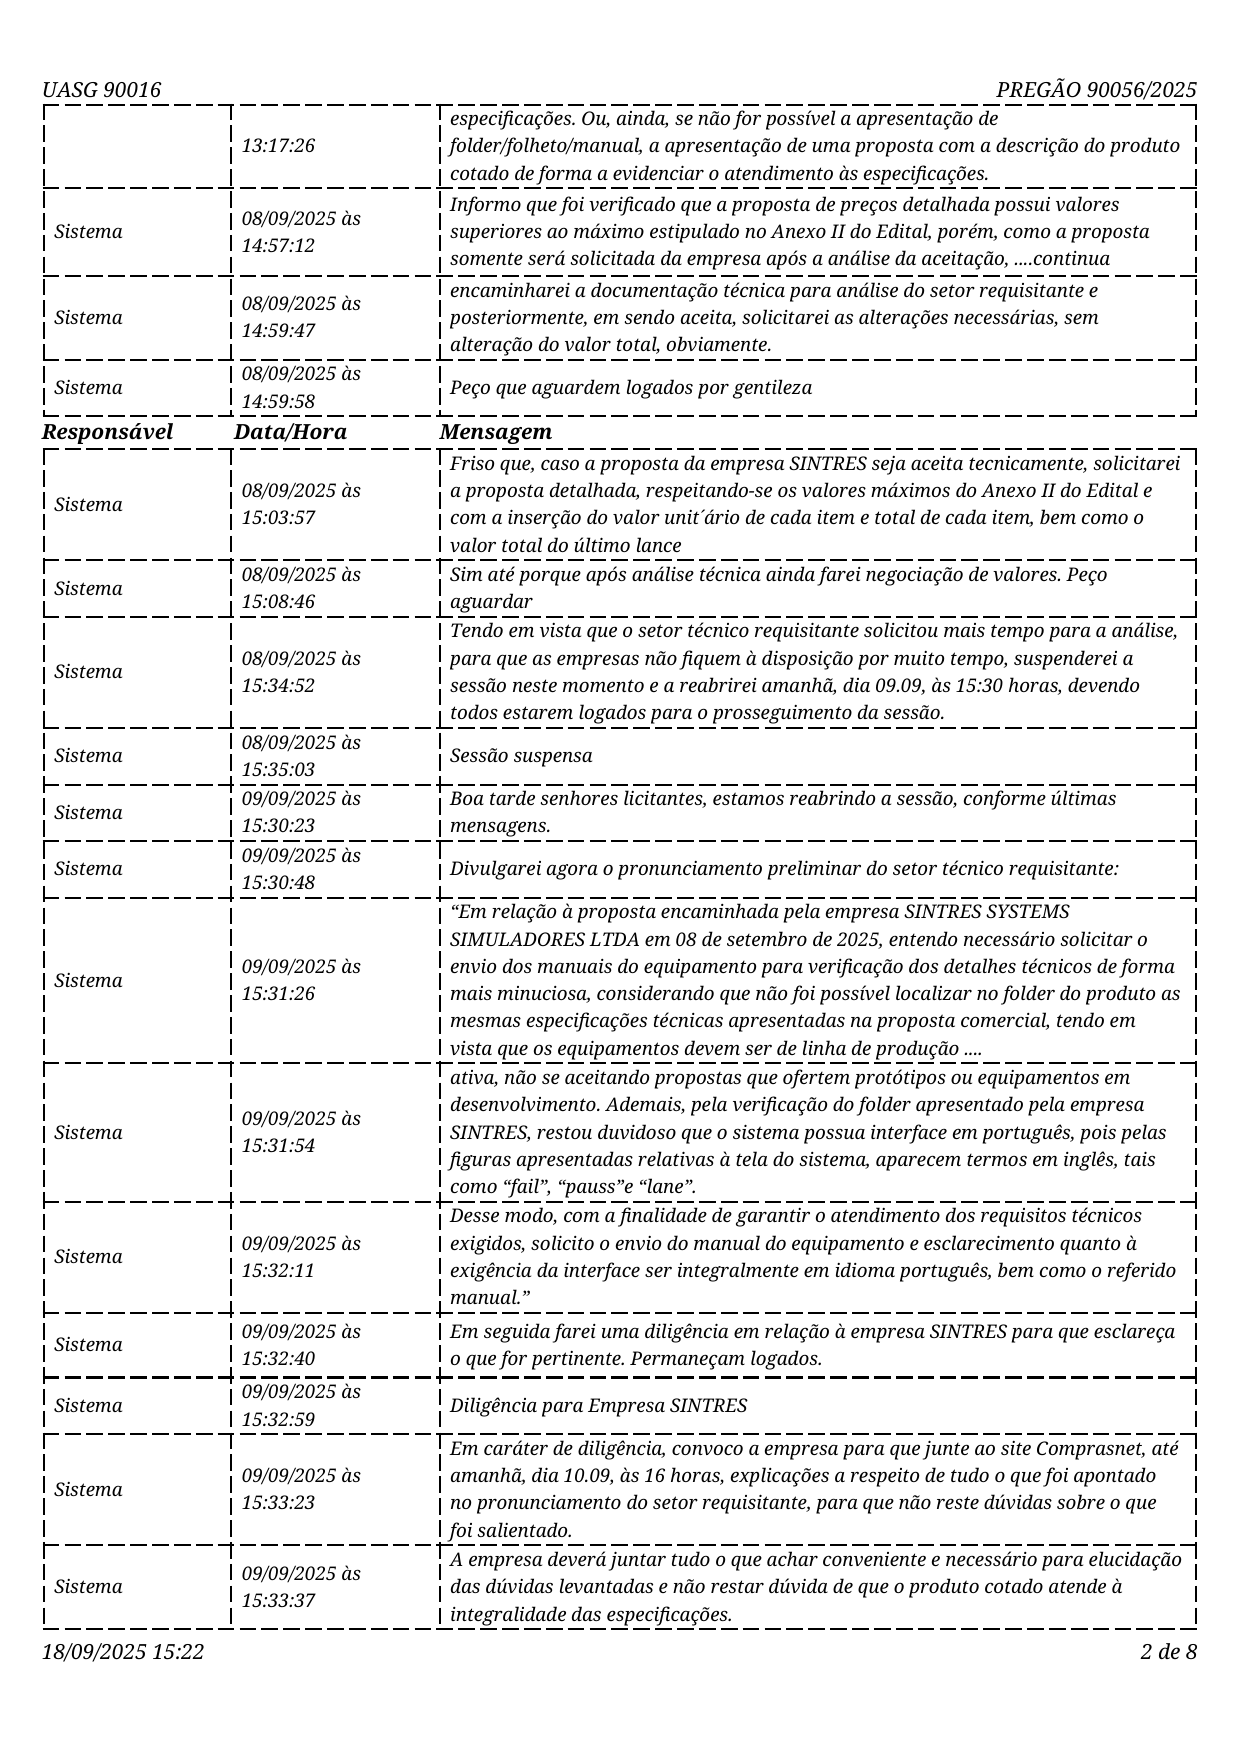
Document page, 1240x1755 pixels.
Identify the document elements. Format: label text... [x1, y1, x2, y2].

table_cell Sistema [44, 727, 231, 783]
table_cell Sistema [44, 1201, 231, 1312]
table_cell 09/09/2025 às 15:33:23 [231, 1433, 439, 1544]
table_cell especificações. Ou, ainda, se não for possível a apresentação de folder/folheto/manual, a apresentação de uma proposta com a descrição do produto cotado de forma a evidenciar o atendimento às especificações. [440, 104, 1196, 187]
table_cell Informo que foi verificado que a proposta de preços detalhada possui valores superiores ao máximo estipulado no Anexo II do Edital, porém, como a proposta somente será solicitada da empresa após a análise da aceitação, ....continua [440, 187, 1196, 275]
table_header Sistema [44, 448, 231, 559]
table_cell Tendo em vista que o setor técnico requisitante solicitou mais tempo para a análise, para que as empresas não fiquem à disposição por muito tempo, suspenderei a sessão neste momento e a reabrirei amanhã, dia 09.09, às 15:30 horas, devendo todos estarem logados para o prosseguimento da sessão. [440, 616, 1196, 727]
table_cell Sistema [44, 840, 231, 897]
table_cell Em caráter de diligência, convoco a empresa para que junte ao site Comprasnet, até amanhã, dia 10.09, às 16 horas, explicações a respeito de tudo o que foi apontado no pronunciamento do setor requisitante, para que não reste dúvidas sobre o que foi salientado. [440, 1433, 1196, 1544]
table_cell Sistema [44, 275, 231, 359]
table_cell Desse modo, com a finalidade de garantir o atendimento dos requisitos técnicos exigidos, solicito o envio do manual do equipamento e esclarecimento quanto à exigência da interface ser integralmente em idioma português, bem como o referido manual.” [440, 1201, 1196, 1312]
table_cell 09/09/2025 às 15:32:11 [231, 1201, 439, 1312]
table_cell Divulgarei agora o pronunciamento preliminar do setor técnico requisitante: [440, 840, 1196, 897]
table_cell A empresa deverá juntar tudo o que achar conveniente e necessário para elucidação das dúvidas levantadas e não restar dúvida de que o produto cotado atende à integralidade das especificações. [440, 1544, 1196, 1628]
table_cell Sistema [44, 616, 231, 727]
table_cell ativa, não se aceitando propostas que ofertem protótipos ou equipamentos em desenvolvimento. Ademais, pela verificação do folder apresentado pela empresa SINTRES, restou duvidoso que o sistema possua interface em português, pois pelas figuras apresentadas relativas à tela do sistema, aparecem termos em inglês, tais como “fail”, “pauss”e “lane”. [440, 1062, 1196, 1201]
table_header 08/09/2025 às 15:03:57 [231, 448, 439, 559]
table_cell 13:17:26 [231, 104, 439, 187]
table_cell Sistema [44, 784, 231, 840]
table_cell Sistema [44, 1312, 231, 1376]
table_cell 09/09/2025 às 15:33:37 [231, 1544, 439, 1628]
table_cell 08/09/2025 às 15:08:46 [231, 559, 439, 616]
table_cell 08/09/2025 às 14:59:58 [231, 359, 439, 415]
table_cell Peço que aguardem logados por gentileza [440, 359, 1196, 415]
table_cell Sistema [44, 897, 231, 1062]
table_cell 08/09/2025 às 14:59:47 [231, 275, 439, 359]
table_cell 09/09/2025 às 15:30:48 [231, 840, 439, 897]
table_cell 09/09/2025 às 15:32:59 [231, 1376, 439, 1433]
table_cell 09/09/2025 às 15:32:40 [231, 1312, 439, 1376]
table_cell Diligência para Empresa SINTRES [440, 1376, 1196, 1433]
table_cell Sistema [44, 559, 231, 616]
table_cell “Em relação à proposta encaminhada pela empresa SINTRES SYSTEMS SIMULADORES LTDA em 08 de setembro de 2025, entendo necessário solicitar o envio dos manuais do equipamento para verificação dos detalhes técnicos de forma mais minuciosa, considerando que não foi possível localizar no folder do produto as mesmas especificações técnicas apresentadas na proposta comercial, tendo em vista que os equipamentos devem ser de linha de produção .... [440, 897, 1196, 1062]
table_cell encaminharei a documentação técnica para análise do setor requisitante e posteriormente, em sendo aceita, solicitarei as alterações necessárias, sem alteração do valor total, obviamente. [440, 275, 1196, 359]
table_cell 08/09/2025 às 15:35:03 [231, 727, 439, 783]
table_cell 09/09/2025 às 15:31:26 [231, 897, 439, 1062]
table_cell Sistema [44, 1433, 231, 1544]
table_cell Sistema [44, 1544, 231, 1628]
table_cell 08/09/2025 às 14:57:12 [231, 187, 439, 275]
table_cell Sessão suspensa [440, 727, 1196, 783]
table_cell Sim até porque após análise técnica ainda farei negociação de valores. Peço aguardar [440, 559, 1196, 616]
table_cell 09/09/2025 às 15:31:54 [231, 1062, 439, 1201]
table_cell Sistema [44, 1376, 231, 1433]
table_cell 08/09/2025 às 15:34:52 [231, 616, 439, 727]
table_cell 09/09/2025 às 15:30:23 [231, 784, 439, 840]
table_cell Sistema [44, 187, 231, 275]
table_cell Em seguida farei uma diligência em relação à empresa SINTRES para que esclareça o que for pertinente. Permaneçam logados. [440, 1312, 1196, 1376]
text Responsável Data/Hora Mensagem [42, 417, 1200, 446]
table_header Friso que, caso a proposta da empresa SINTRES seja aceita tecnicamente, solicitarei a proposta detalhada, respeitando-se os valores máximos do Anexo II do Edital e com a inserção do valor unit´ário de cada item e total de cada item, bem como o valor total do último lance [440, 448, 1196, 559]
table_cell Sistema [44, 359, 231, 415]
table_cell Boa tarde senhores licitantes, estamos reabrindo a sessão, conforme últimas mensagens. [440, 784, 1196, 840]
table_cell Sistema [44, 1062, 231, 1201]
table_cell [44, 104, 231, 187]
